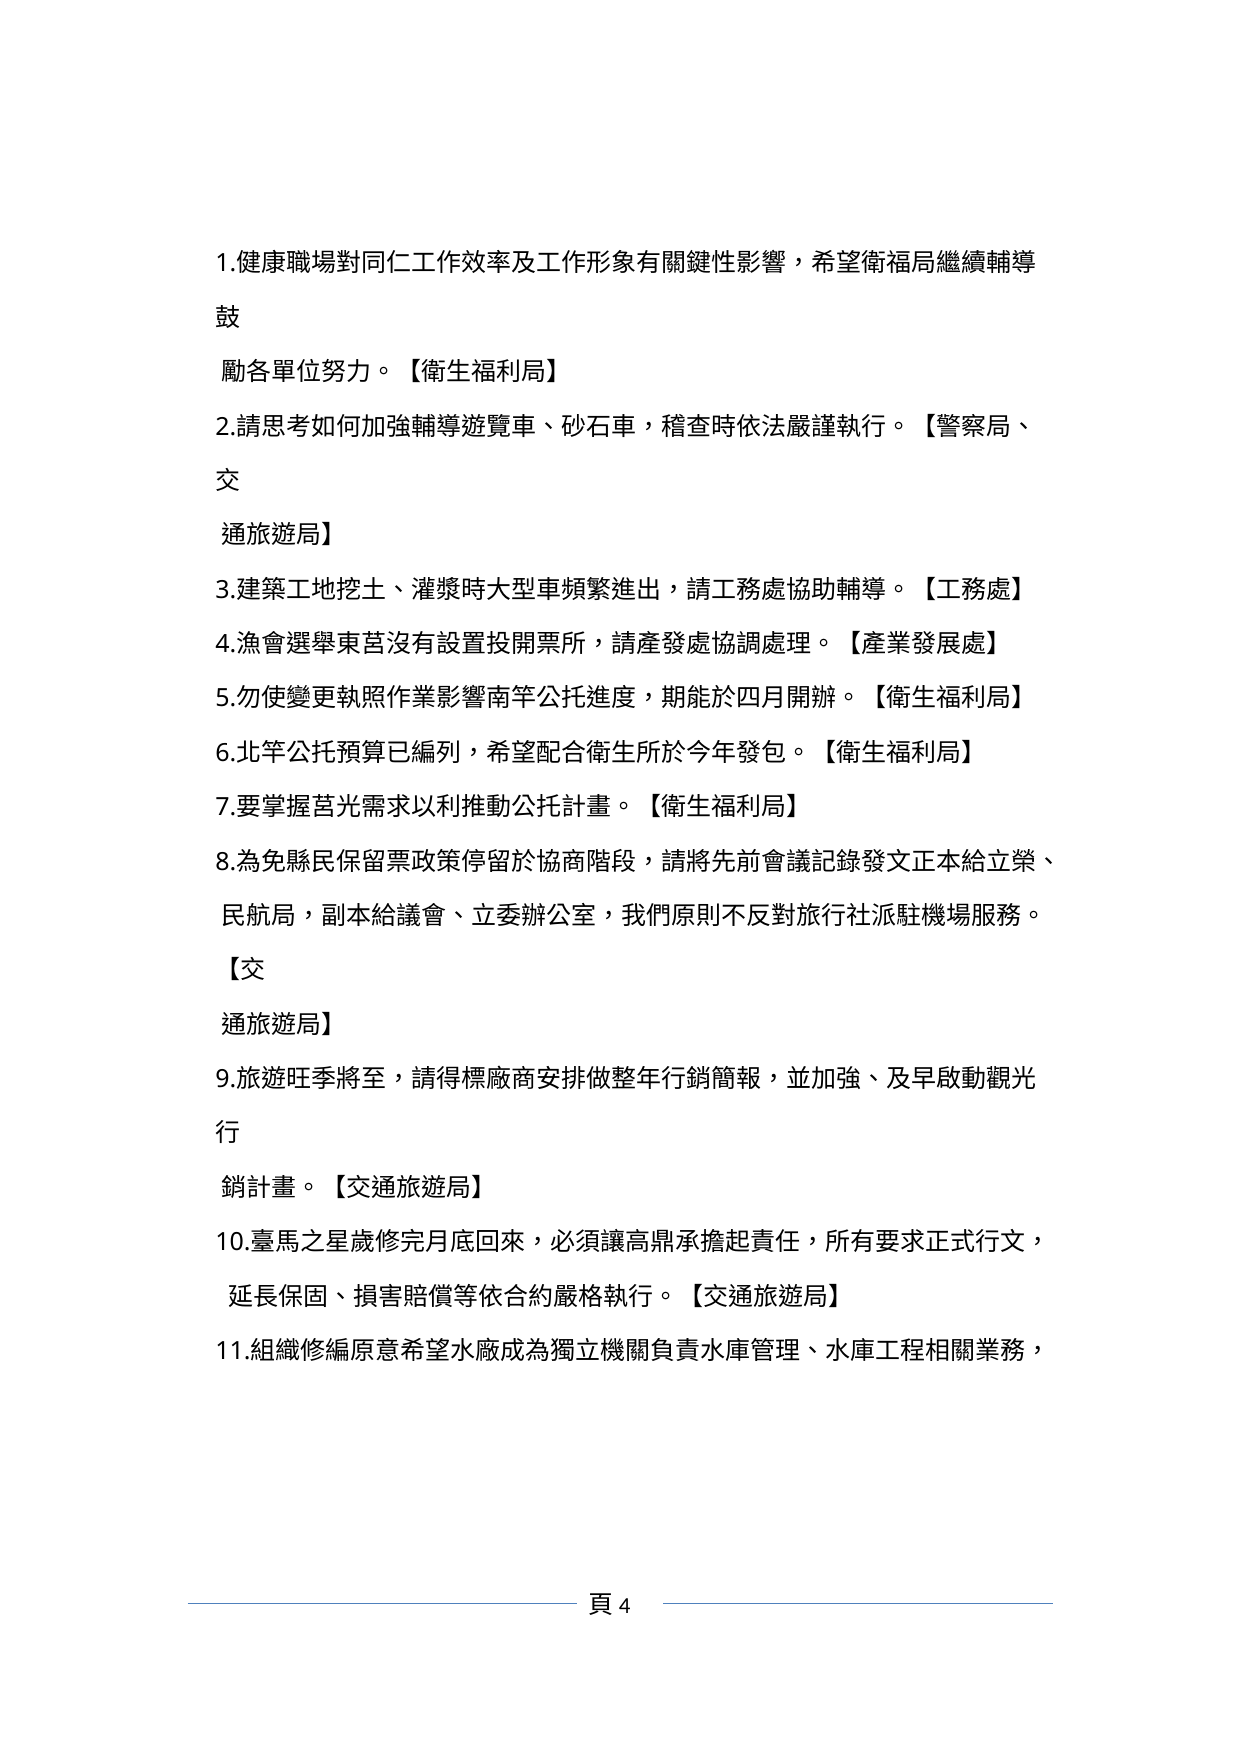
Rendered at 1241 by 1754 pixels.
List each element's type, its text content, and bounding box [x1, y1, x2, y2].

text 7.要掌握莒光需求以利推動公托計畫。【衛生福利局】 [215, 787, 1053, 823]
text 通旅遊局】 [215, 1004, 1053, 1040]
text 1.健康職場對同仁工作效率及工作形象有關鍵性影響，希望衛福局繼續輔導鼓 [215, 243, 1053, 333]
text 銷計畫。【交通旅遊局】 [215, 1167, 1053, 1203]
text 勵各單位努力。【衛生福利局】 [215, 352, 1053, 388]
text 10.臺馬之星歲修完月底回來，必須讓高鼎承擔起責任，所有要求正式行文， [215, 1222, 1053, 1258]
text 通旅遊局】 [215, 515, 1053, 551]
text 6.北竿公托預算已編列，希望配合衛生所於今年發包。【衛生福利局】 [215, 732, 1053, 768]
text 4.漁會選舉東莒沒有設置投開票所，請產發處協調處理。【產業發展處】 [215, 623, 1053, 660]
text 8.為免縣民保留票政策停留於協商階段，請將先前會議記錄發文正本給立榮、 [215, 841, 1053, 877]
text 11.組織修編原意希望水廠成為獨立機關負責水庫管理、水庫工程相關業務， [215, 1330, 1053, 1367]
text 5.勿使變更執照作業影響南竿公托進度，期能於四月開辦。【衛生福利局】 [215, 678, 1053, 714]
text 2.請思考如何加強輔導遊覽車、砂石車，稽查時依法嚴謹執行。【警察局、交 [215, 406, 1053, 497]
text 延長保固、損害賠償等依合約嚴格執行。【交通旅遊局】 [215, 1276, 1053, 1312]
text 民航局，副本給議會、立委辦公室，我們原則不反對旅行社派駐機場服務。【交 [215, 895, 1053, 986]
text 9.旅遊旺季將至，請得標廠商安排做整年行銷簡報，並加強、及早啟動觀光行 [215, 1058, 1053, 1149]
text 3.建築工地挖土、灌漿時大型車頻繁進出，請工務處協助輔導。【工務處】 [215, 569, 1053, 605]
